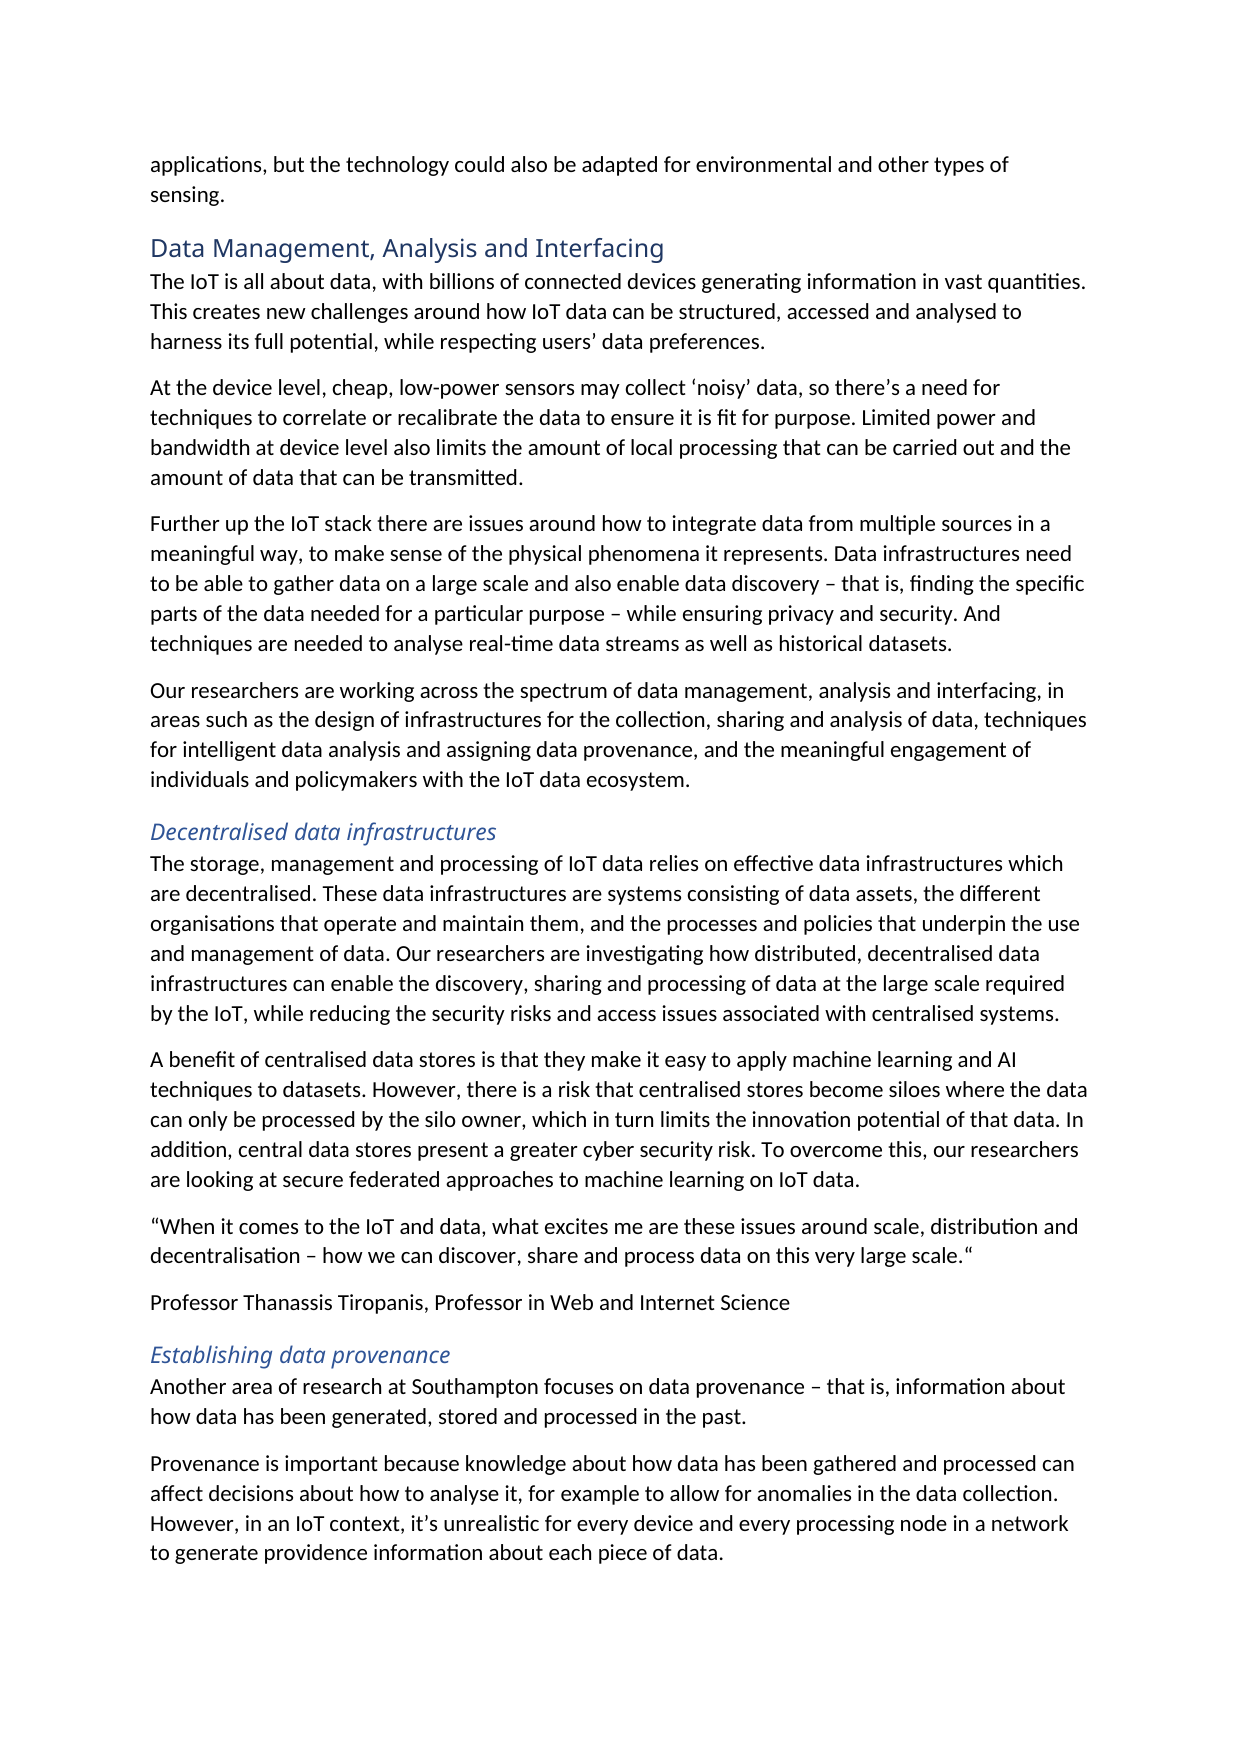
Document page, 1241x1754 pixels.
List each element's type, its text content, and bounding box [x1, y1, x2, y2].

text Professor Thanassis Tiropanis, Professor in Web and Internet Science [150, 1288, 1090, 1316]
subtitle Data Management, Analysis and Interfacing [150, 231, 1090, 265]
text applications, but the technology could also be adapted for environmental and other types of sensing. [150, 150, 1090, 208]
text Provenance is important because knowledge about how data has been gathered and processed can affect decisions about how to analyse it, for example to allow for anomalies in the data collection. However, in an IoT context, it’s unrealistic for every device and every processing node in a network to generate providence information about each piece of data. [150, 1449, 1090, 1567]
text “When it comes to the IoT and data, what excites me are these issues around scale, distribution and decentralisation – how we can discover, share and process data on this very large scale.“ [150, 1212, 1090, 1270]
text The storage, management and processing of IoT data relies on effective data infrastructures which are decentralised. These data infrastructures are systems consisting of data assets, the different organisations that operate and maintain them, and the processes and policies that underpin the use and management of data. Our researchers are investigating how distributed, decentralised data infrastructures can enable the discovery, sharing and processing of data at the large scale required by the IoT, while reducing the security risks and access issues associated with centralised systems. [150, 849, 1090, 1027]
text The IoT is all about data, with billions of connected devices generating information in vast quantities. This creates new challenges around how IoT data can be structured, accessed and analysed to harness its full potential, while respecting users’ data preferences. [150, 267, 1090, 355]
text Another area of research at Southampton focuses on data provenance – that is, information about how data has been generated, stored and processed in the past. [150, 1372, 1090, 1430]
text A benefit of centralised data stores is that they make it easy to apply machine learning and AI techniques to datasets. However, there is a risk that centralised stores become siloes where the data can only be processed by the silo owner, which in turn limits the innovation potential of that data. In addition, central data stores present a greater cyber security risk. To overcome this, our researchers are looking at secure federated approaches to machine learning on IoT data. [150, 1046, 1090, 1193]
text At the device level, cheap, low-power sensors may collect ‘noisy’ data, so there’s a need for techniques to correlate or recalibrate the data to ensure it is fit for purpose. Limited power and bandwidth at device level also limits the amount of local processing that can be carried out and the amount of data that can be transmitted. [150, 373, 1090, 491]
text Our researchers are working across the spectrum of data management, analysis and interfacing, in areas such as the design of infrastructures for the collection, sharing and analysis of data, techniques for intelligent data analysis and assigning data provenance, and the meaningful engagement of individuals and policymakers with the IoT data ecosystem. [150, 676, 1090, 793]
subtitle Establishing data provenance [150, 1339, 1090, 1370]
text Further up the IoT stack there are issues around how to integrate data from multiple sources in a meaningful way, to make sense of the physical phenomena it represents. Data infrastructures need to be able to gather data on a large scale and also enable data discovery – that is, finding the specific parts of the data needed for a particular purpose – while ensuring privacy and security. And techniques are needed to analyse real-time data streams as well as historical datasets. [150, 509, 1090, 657]
subtitle Decentralised data infrastructures [150, 816, 1090, 847]
